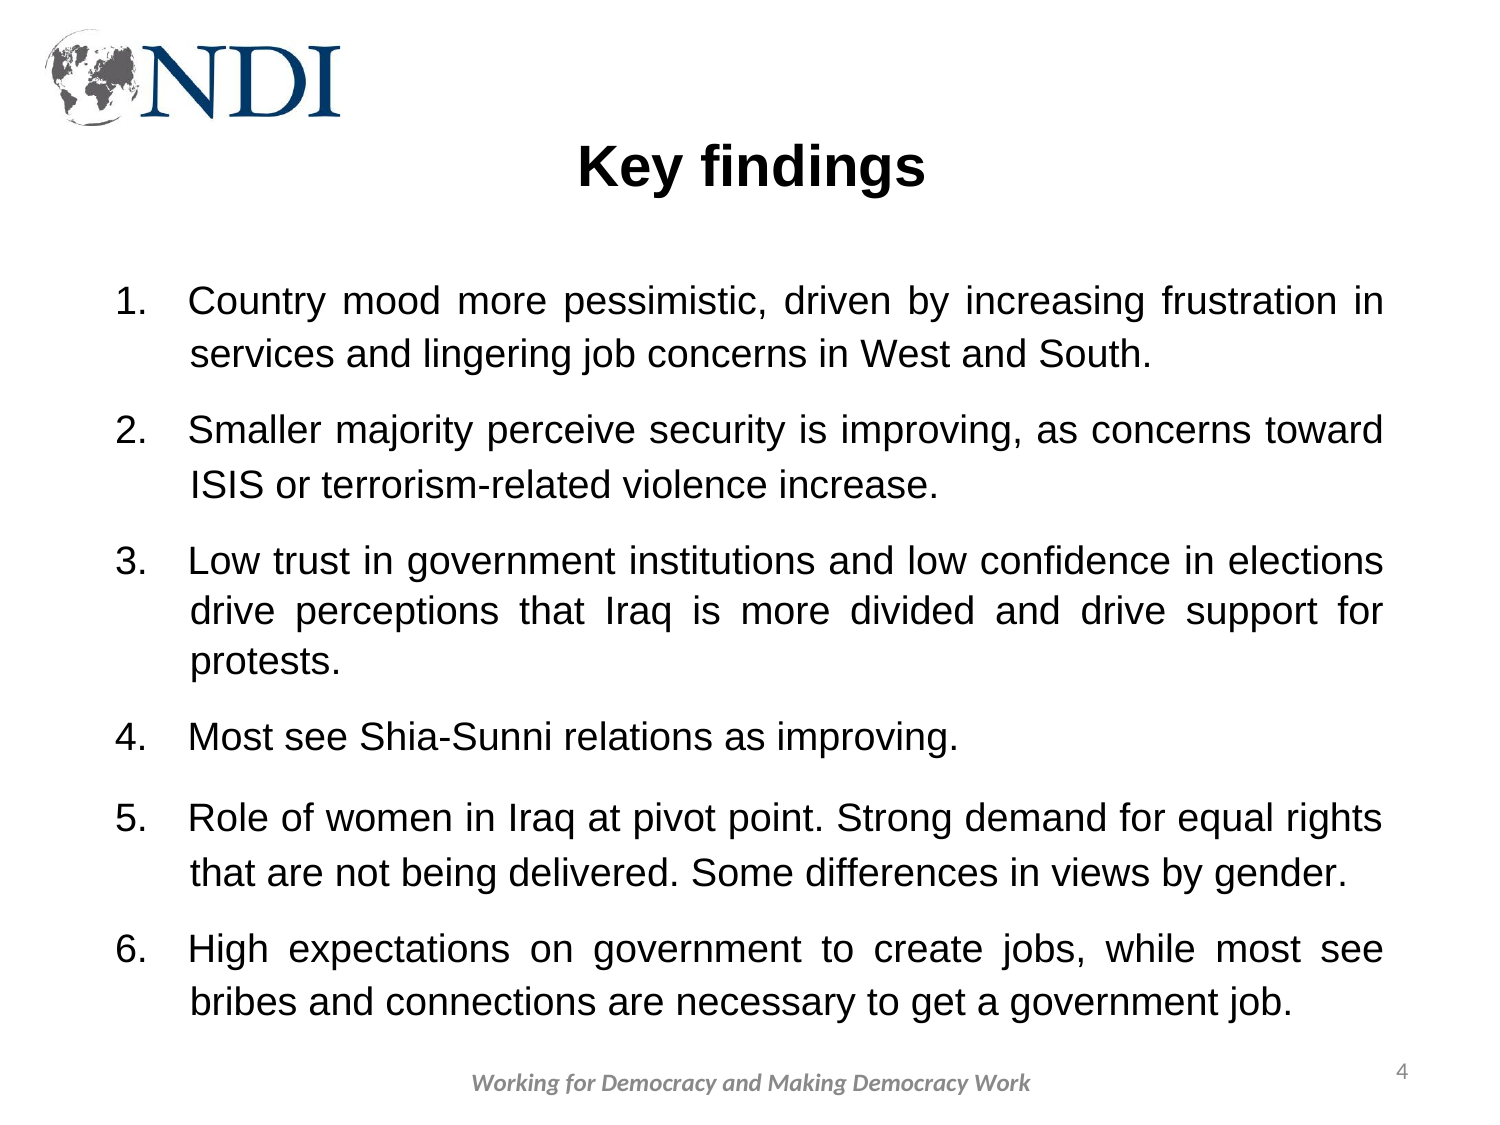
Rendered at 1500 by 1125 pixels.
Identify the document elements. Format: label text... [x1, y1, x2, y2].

text Key findings [114, 132, 1389, 199]
text 5. Role of women in Iraq at pivot point. Strong demand for equal rights that are not being delivered. Some differences in views by gender. [115, 794, 1385, 895]
text 6. High expectations on government to create jobs, while most see bribes and connections are necessary to get a government job. [115, 925, 1385, 1024]
text 3. Low trust in government institutions and low confidence in elections drive perceptions that Iraq is more divided and drive support for protests. [115, 537, 1385, 683]
text 4. Most see Shia-Sunni relations as improving. [114, 713, 1410, 759]
text 2. Smaller majority perceive security is improving, as concerns toward ISIS or terrorism-related violence increase. [115, 406, 1385, 507]
text 1. Country mood more pessimistic, driven by increasing frustration in services and lingering job concerns in West and South. [115, 278, 1385, 376]
text Working for Democracy and Making Democracy Work 4 [471, 1056, 1410, 1101]
